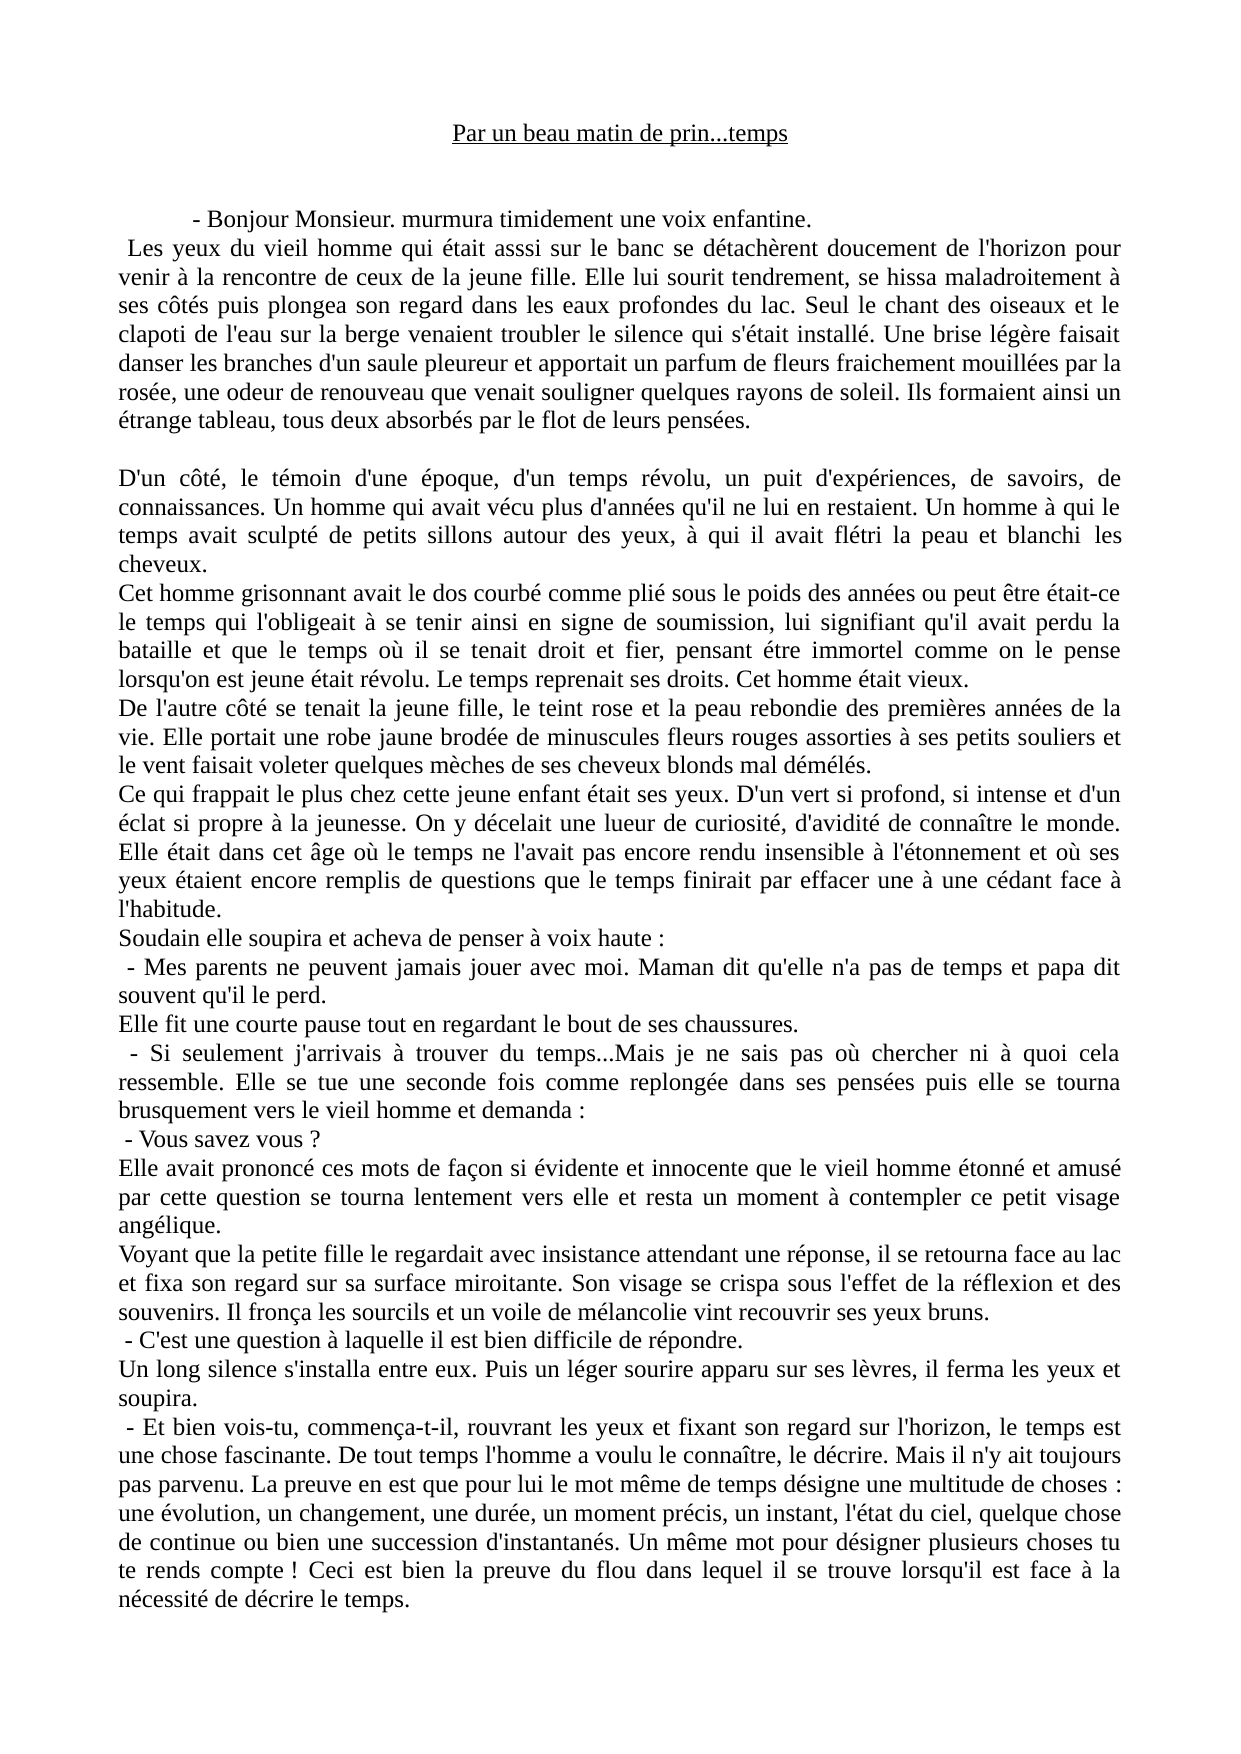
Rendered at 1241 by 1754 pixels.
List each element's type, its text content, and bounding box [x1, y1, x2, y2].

text - Mes parents ne peuvent jamais jouer avec moi. Maman dit qu'elle n'a pas de temps et papa dit souvent qu'il le perd. [118, 952, 1122, 1009]
text Soudain elle soupira et acheva de penser à voix haute : [118, 923, 1122, 952]
text Par un beau matin de prin...temps [118, 118, 1122, 147]
text - Si seulement j'arrivais à trouver du temps...Mais je ne sais pas où chercher ni à quoi cela ressemble. Elle se tue une seconde fois comme replongée dans ses pensées puis elle se tourna brusquement vers le vieil homme et demanda : [118, 1038, 1122, 1124]
text Les yeux du vieil homme qui était asssi sur le banc se détachèrent doucement de l'horizon pour venir à la rencontre de ceux de la jeune fille. Elle lui sourit tendrement, se hissa maladroitement à ses côtés puis plongea son regard dans les eaux profondes du lac. Seul le chant des oiseaux et le clapoti de l'eau sur la berge venaient troubler le silence qui s'était installé. Une brise légère faisait danser les branches d'un saule pleureur et apportait un parfum de fleurs fraichement mouillées par la rosée, une odeur de renouveau que venait souligner quelques rayons de soleil. Ils formaient ainsi un étrange tableau, tous deux absorbés par le flot de leurs pensées. [118, 233, 1122, 434]
text D'un côté, le témoin d'une époque, d'un temps révolu, un puit d'expériences, de savoirs, de connaissances. Un homme qui avait vécu plus d'années qu'il ne lui en restaient. Un homme à qui le temps avait sculpté de petits sillons autour des yeux, à qui il avait flétri la peau et blanchi les cheveux. [118, 463, 1122, 578]
text Voyant que la petite fille le regardait avec insistance attendant une réponse, il se retourna face au lac et fixa son regard sur sa surface miroitante. Son visage se crispa sous l'effet de la réflexion et des souvenirs. Il fronça les sourcils et un voile de mélancolie vint recouvrir ses yeux bruns. [118, 1239, 1122, 1326]
text Elle avait prononcé ces mots de façon si évidente et innocente que le vieil homme étonné et amusé par cette question se tourna lentement vers elle et resta un moment à contempler ce petit visage angélique. [118, 1153, 1122, 1239]
text Elle fit une courte pause tout en regardant le bout de ses chaussures. [118, 1009, 1122, 1038]
text Cet homme grisonnant avait le dos courbé comme plié sous le poids des années ou peut être était-ce le temps qui l'obligeait à se tenir ainsi en signe de soumission, lui signifiant qu'il avait perdu la bataille et que le temps où il se tenait droit et fier, pensant étre immortel comme on le pense lorsqu'on est jeune était révolu. Le temps reprenait ses droits. Cet homme était vieux. [118, 578, 1122, 693]
text Ce qui frappait le plus chez cette jeune enfant était ses yeux. D'un vert si profond, si intense et d'un éclat si propre à la jeunesse. On y décelait une lueur de curiosité, d'avidité de connaître le monde. Elle était dans cet âge où le temps ne l'avait pas encore rendu insensible à l'étonnement et où ses yeux étaient encore remplis de questions que le temps finirait par effacer une à une cédant face à l'habitude. [118, 779, 1122, 923]
text - Vous savez vous ? [118, 1124, 1122, 1153]
text De l'autre côté se tenait la jeune fille, le teint rose et la peau rebondie des premières années de la vie. Elle portait une robe jaune brodée de minuscules fleurs rouges assorties à ses petits souliers et le vent faisait voleter quelques mèches de ses cheveux blonds mal démélés. [118, 693, 1122, 779]
text - C'est une question à laquelle il est bien difficile de répondre. [118, 1326, 1122, 1354]
text - Bonjour Monsieur. murmura timidement une voix enfantine. [118, 204, 1122, 233]
text - Et bien vois-tu, commença-t-il, rouvrant les yeux et fixant son regard sur l'horizon, le temps est une chose fascinante. De tout temps l'homme a voulu le connaître, le décrire. Mais il n'y ait toujours pas parvenu. La preuve en est que pour lui le mot même de temps désigne une multitude de choses : une évolution, un changement, une durée, un moment précis, un instant, l'état du ciel, quelque chose de continue ou bien une succession d'instantanés. Un même mot pour désigner plusieurs choses tu te rends compte ! Ceci est bien la preuve du flou dans lequel il se trouve lorsqu'il est face à la nécessité de décrire le temps. [118, 1412, 1122, 1613]
text Un long silence s'installa entre eux. Puis un léger sourire apparu sur ses lèvres, il ferma les yeux et soupira. [118, 1354, 1122, 1412]
